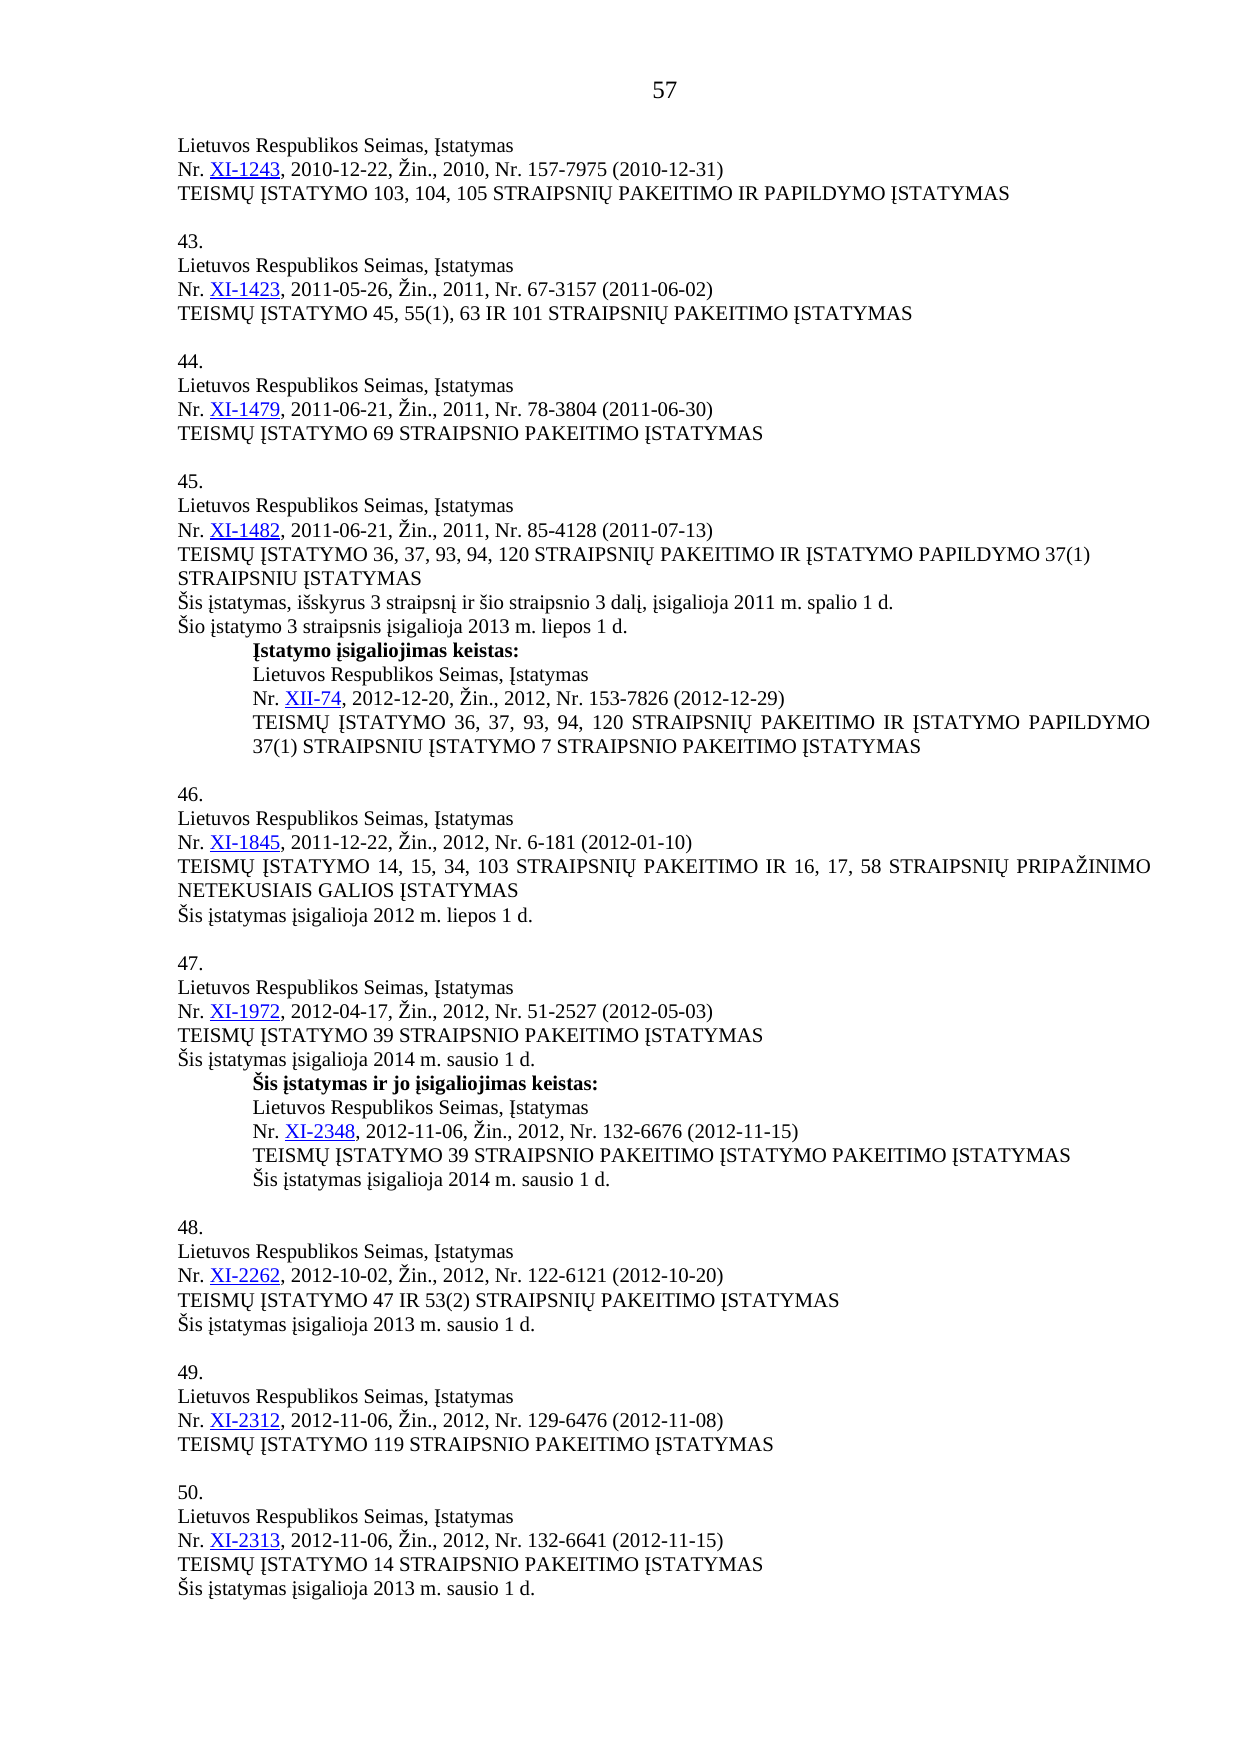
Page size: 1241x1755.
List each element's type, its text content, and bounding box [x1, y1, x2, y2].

text TEISMŲ ĮSTATYMO 39 STRAIPSNIO PAKEITIMO ĮSTATYMO PAKEITIMO ĮSTATYMAS [177, 1143, 1152, 1167]
text Šis įstatymas įsigalioja 2014 m. sausio 1 d. [177, 1047, 1152, 1071]
text TEISMŲ ĮSTATYMO 119 STRAIPSNIO PAKEITIMO ĮSTATYMAS [177, 1432, 1152, 1456]
text 50. [177, 1480, 1152, 1504]
text Lietuvos Respublikos Seimas, Įstatymas [177, 1239, 1152, 1263]
text 44. [177, 349, 1152, 373]
text Nr. XI-1972, 2012-04-17, Žin., 2012, Nr. 51-2527 (2012-05-03) [177, 999, 1152, 1023]
text TEISMŲ ĮSTATYMO 36, 37, 93, 94, 120 STRAIPSNIŲ PAKEITIMO IR ĮSTATYMO PAPILDYMO 37(1) STRAIPSNIU ĮSTATYMAS [177, 542, 1152, 590]
text Nr. XI-2348, 2012-11-06, Žin., 2012, Nr. 132-6676 (2012-11-15) [177, 1119, 1152, 1143]
text Nr. XI-2312, 2012-11-06, Žin., 2012, Nr. 129-6476 (2012-11-08) [177, 1408, 1152, 1432]
text Lietuvos Respublikos Seimas, Įstatymas [177, 1504, 1152, 1528]
text Šis įstatymas įsigalioja 2013 m. sausio 1 d. [177, 1576, 1152, 1600]
text Lietuvos Respublikos Seimas, Įstatymas [177, 373, 1152, 397]
text TEISMŲ ĮSTATYMO 36, 37, 93, 94, 120 STRAIPSNIŲ PAKEITIMO IR ĮSTATYMO PAPILDYMO 37(1) STRAIPSNIU ĮSTATYMO 7 STRAIPSNIO PAKEITIMO ĮSTATYMAS [252, 710, 1152, 758]
text Šis įstatymas, išskyrus 3 straipsnį ir šio straipsnio 3 dalį, įsigalioja 2011 m. spalio 1 d. [177, 590, 1152, 614]
text Nr. XI-2313, 2012-11-06, Žin., 2012, Nr. 132-6641 (2012-11-15) [177, 1528, 1152, 1552]
text TEISMŲ ĮSTATYMO 14 STRAIPSNIO PAKEITIMO ĮSTATYMAS [177, 1552, 1152, 1576]
text Nr. XI-1482, 2011-06-21, Žin., 2011, Nr. 85-4128 (2011-07-13) [177, 517, 1152, 542]
text Lietuvos Respublikos Seimas, Įstatymas [177, 1384, 1152, 1408]
text Lietuvos Respublikos Seimas, Įstatymas [177, 132, 1152, 157]
text Šis įstatymas įsigalioja 2013 m. sausio 1 d. [177, 1312, 1152, 1336]
text Nr. XI-2262, 2012-10-02, Žin., 2012, Nr. 122-6121 (2012-10-20) [177, 1263, 1152, 1287]
text 43. [177, 229, 1152, 253]
text Lietuvos Respublikos Seimas, Įstatymas [177, 493, 1152, 517]
text Lietuvos Respublikos Seimas, Įstatymas [177, 975, 1152, 999]
text 47. [177, 951, 1152, 975]
text TEISMŲ ĮSTATYMO 69 STRAIPSNIO PAKEITIMO ĮSTATYMAS [177, 421, 1152, 445]
text Nr. XI-1243, 2010-12-22, Žin., 2010, Nr. 157-7975 (2010-12-31) [177, 157, 1152, 181]
text Nr. XI-1423, 2011-05-26, Žin., 2011, Nr. 67-3157 (2011-06-02) [177, 277, 1152, 301]
text Lietuvos Respublikos Seimas, Įstatymas [177, 1095, 1152, 1119]
text Šis įstatymas įsigalioja 2012 m. liepos 1 d. [177, 902, 1152, 927]
text TEISMŲ ĮSTATYMO 45, 55(1), 63 IR 101 STRAIPSNIŲ PAKEITIMO ĮSTATYMAS [177, 301, 1152, 325]
text Šis įstatymas ir jo įsigaliojimas keistas: [177, 1071, 1152, 1095]
text 48. [177, 1215, 1152, 1239]
text Šis įstatymas įsigalioja 2014 m. sausio 1 d. [177, 1167, 1152, 1191]
text Lietuvos Respublikos Seimas, Įstatymas [177, 662, 1152, 686]
text TEISMŲ ĮSTATYMO 14, 15, 34, 103 STRAIPSNIŲ PAKEITIMO IR 16, 17, 58 STRAIPSNIŲ PRIPAŽINIMO NETEKUSIAIS GALIOS ĮSTATYMAS [177, 854, 1152, 902]
text 49. [177, 1360, 1152, 1384]
text TEISMŲ ĮSTATYMO 103, 104, 105 STRAIPSNIŲ PAKEITIMO IR PAPILDYMO ĮSTATYMAS [177, 181, 1152, 205]
text Šio įstatymo 3 straipsnis įsigalioja 2013 m. liepos 1 d. [177, 614, 1152, 638]
text Lietuvos Respublikos Seimas, Įstatymas [177, 806, 1152, 830]
text TEISMŲ ĮSTATYMO 47 IR 53(2) STRAIPSNIŲ PAKEITIMO ĮSTATYMAS [177, 1287, 1152, 1312]
text Nr. XII-74, 2012-12-20, Žin., 2012, Nr. 153-7826 (2012-12-29) [177, 686, 1152, 710]
text Nr. XI-1845, 2011-12-22, Žin., 2012, Nr. 6-181 (2012-01-10) [177, 830, 1152, 854]
text 46. [177, 782, 1152, 806]
text Įstatymo įsigaliojimas keistas: [177, 638, 1152, 662]
text Nr. XI-1479, 2011-06-21, Žin., 2011, Nr. 78-3804 (2011-06-30) [177, 397, 1152, 421]
text Lietuvos Respublikos Seimas, Įstatymas [177, 253, 1152, 277]
text 45. [177, 469, 1152, 493]
text TEISMŲ ĮSTATYMO 39 STRAIPSNIO PAKEITIMO ĮSTATYMAS [177, 1023, 1152, 1047]
